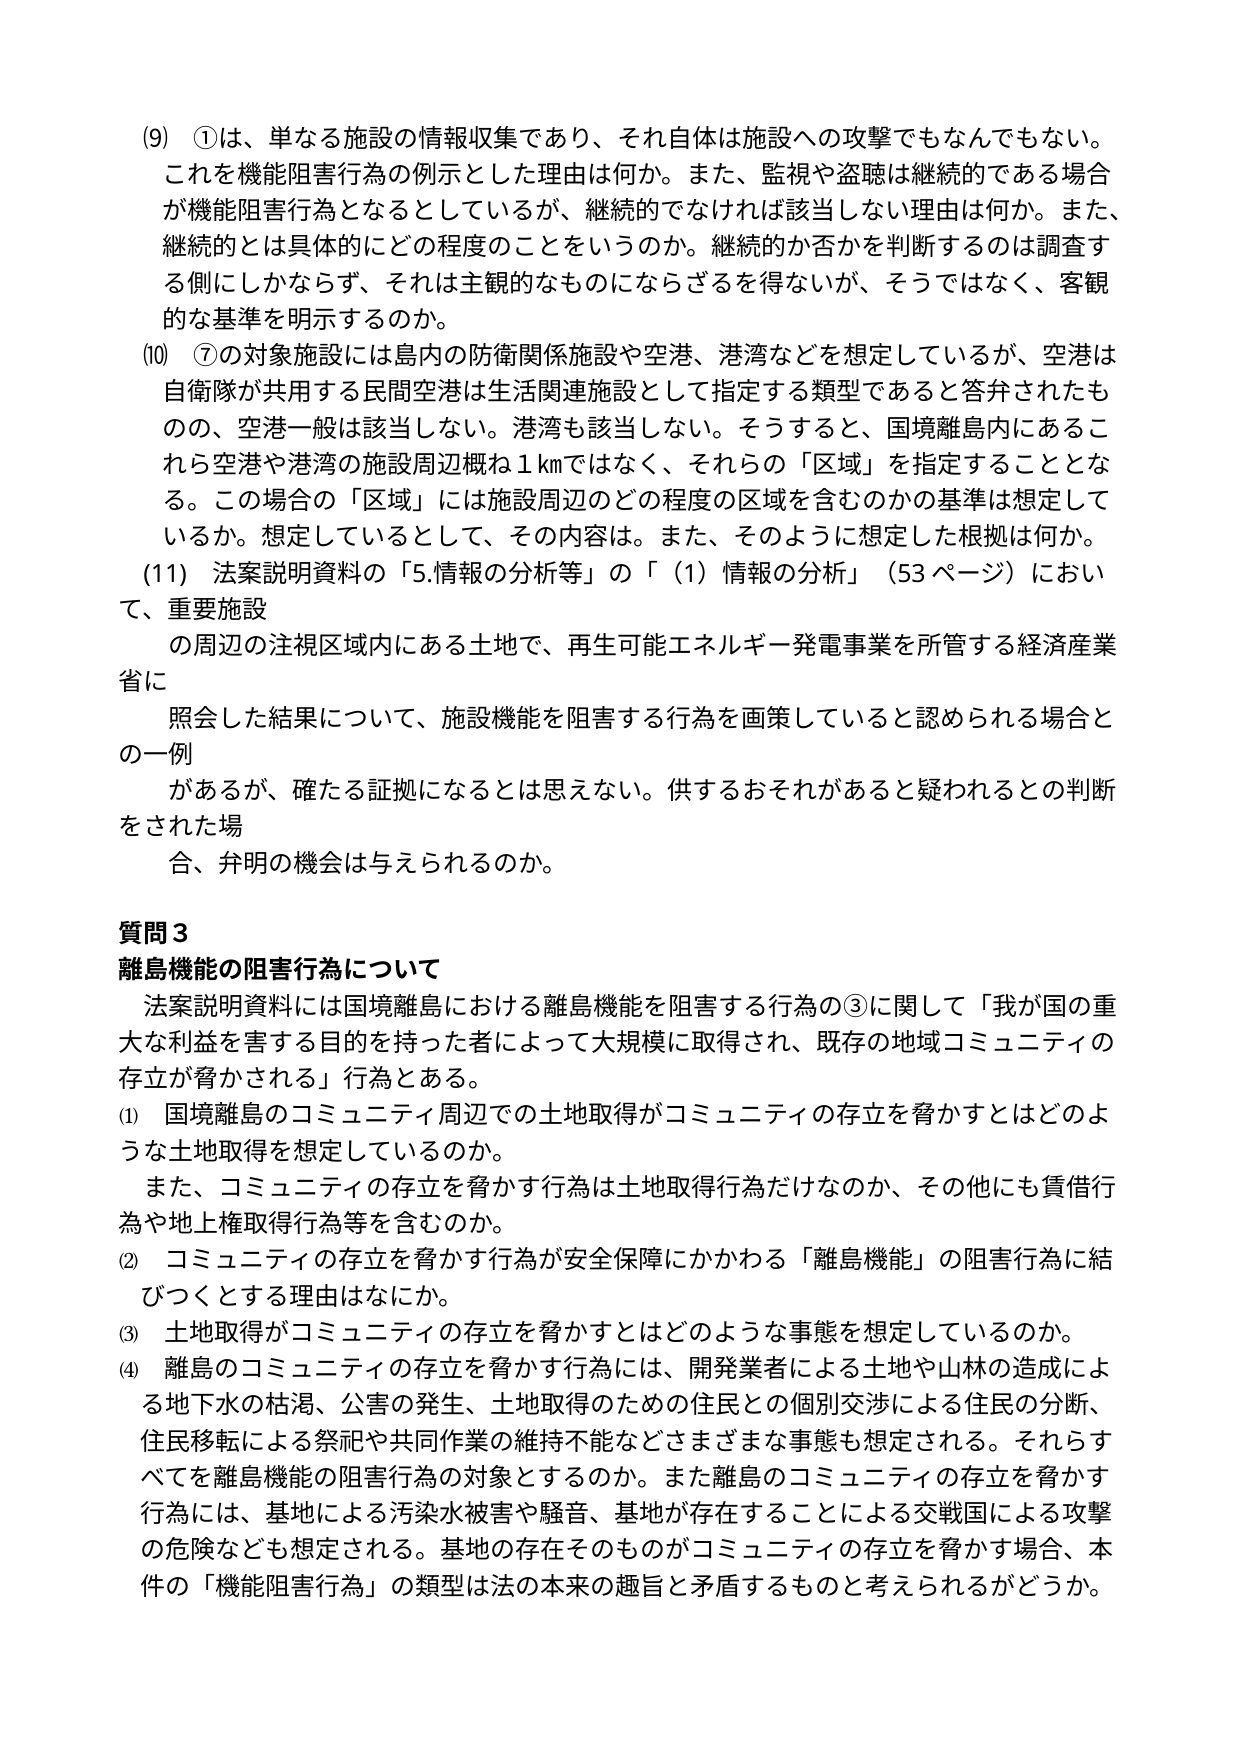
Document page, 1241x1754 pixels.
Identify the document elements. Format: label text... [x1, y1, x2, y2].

text ⑴ 国境離島のコミュニティ周辺での土地取得がコミュニティの存立を脅かすとはどのような土地取得を想定しているのか。 [118, 1095, 1122, 1167]
text 離島機能の阻害行為について [118, 950, 1122, 986]
text 法案説明資料には国境離島における離島機能を阻害する行為の③に関して「我が国の重大な利益を害する目的を持った者によって大規模に取得され、既存の地域コミュニティの存立が脅かされる」行為とある。 [118, 986, 1122, 1095]
text 照会した結果について、施設機能を阻害する行為を画策していると認められる場合との一例 [118, 698, 1122, 771]
text ⑶ 土地取得がコミュニティの存立を脅かすとはどのような事態を想定しているのか。 [118, 1312, 1122, 1348]
text ⑼ ①は、単なる施設の情報収集であり、それ自体は施設への攻撃でもなんでもない。これを機能阻害行為の例示とした理由は何か。また、監視や盗聴は継続的である場合が機能阻害行為となるとしているが、継続的でなければ該当しない理由は何か。また、継続的とは具体的にどの程度のことをいうのか。継続的か否かを判断するのは調査する側にしかならず、それは主観的なものにならざるを得ないが、そうではなく、客観的な基準を明示するのか。 [118, 118, 1122, 336]
text があるが、確たる証拠になるとは思えない。供するおそれがあると疑われるとの判断をされた場 [118, 771, 1122, 843]
text の周辺の注視区域内にある土地で、再生可能エネルギー発電事業を所管する経済産業省に [118, 626, 1122, 698]
text 質問３ [118, 913, 1122, 950]
text ⑵ コミュニティの存立を脅かす行為が安全保障にかかわる「離島機能」の阻害行為に結びつくとする理由はなにか。 [118, 1240, 1122, 1312]
text (11) 法案説明資料の「5.情報の分析等」の「（1）情報の分析」（53ページ）において、重要施設 [118, 553, 1122, 626]
text ⑽ ⑦の対象施設には島内の防衛関係施設や空港、港湾などを想定しているが、空港は自衛隊が共用する民間空港は生活関連施設として指定する類型であると答弁されたものの、空港一般は該当しない。港湾も該当しない。そうすると、国境離島内にあるこれら空港や港湾の施設周辺概ね１㎞ではなく、それらの「区域」を指定することとなる。この場合の「区域」には施設周辺のどの程度の区域を含むのかの基準は想定しているか。想定しているとして、その内容は。また、そのように想定した根拠は何か。 [118, 336, 1122, 553]
text ⑷ 離島のコミュニティの存立を脅かす行為には、開発業者による土地や山林の造成による地下水の枯渇、公害の発生、土地取得のための住民との個別交渉による住民の分断、住民移転による祭祀や共同作業の維持不能などさまざまな事態も想定される。それらすべてを離島機能の阻害行為の対象とするのか。また離島のコミュニティの存立を脅かす行為には、基地による汚染水被害や騒音、基地が存在することによる交戦国による攻撃の危険なども想定される。基地の存在そのものがコミュニティの存立を脅かす場合、本件の「機能阻害行為」の類型は法の本来の趣旨と矛盾するものと考えられるがどうか。 [118, 1348, 1122, 1602]
text また、コミュニティの存立を脅かす行為は土地取得行為だけなのか、その他にも賃借行為や地上権取得行為等を含むのか。 [118, 1167, 1122, 1240]
text 合、弁明の機会は与えられるのか。 [118, 843, 1122, 879]
